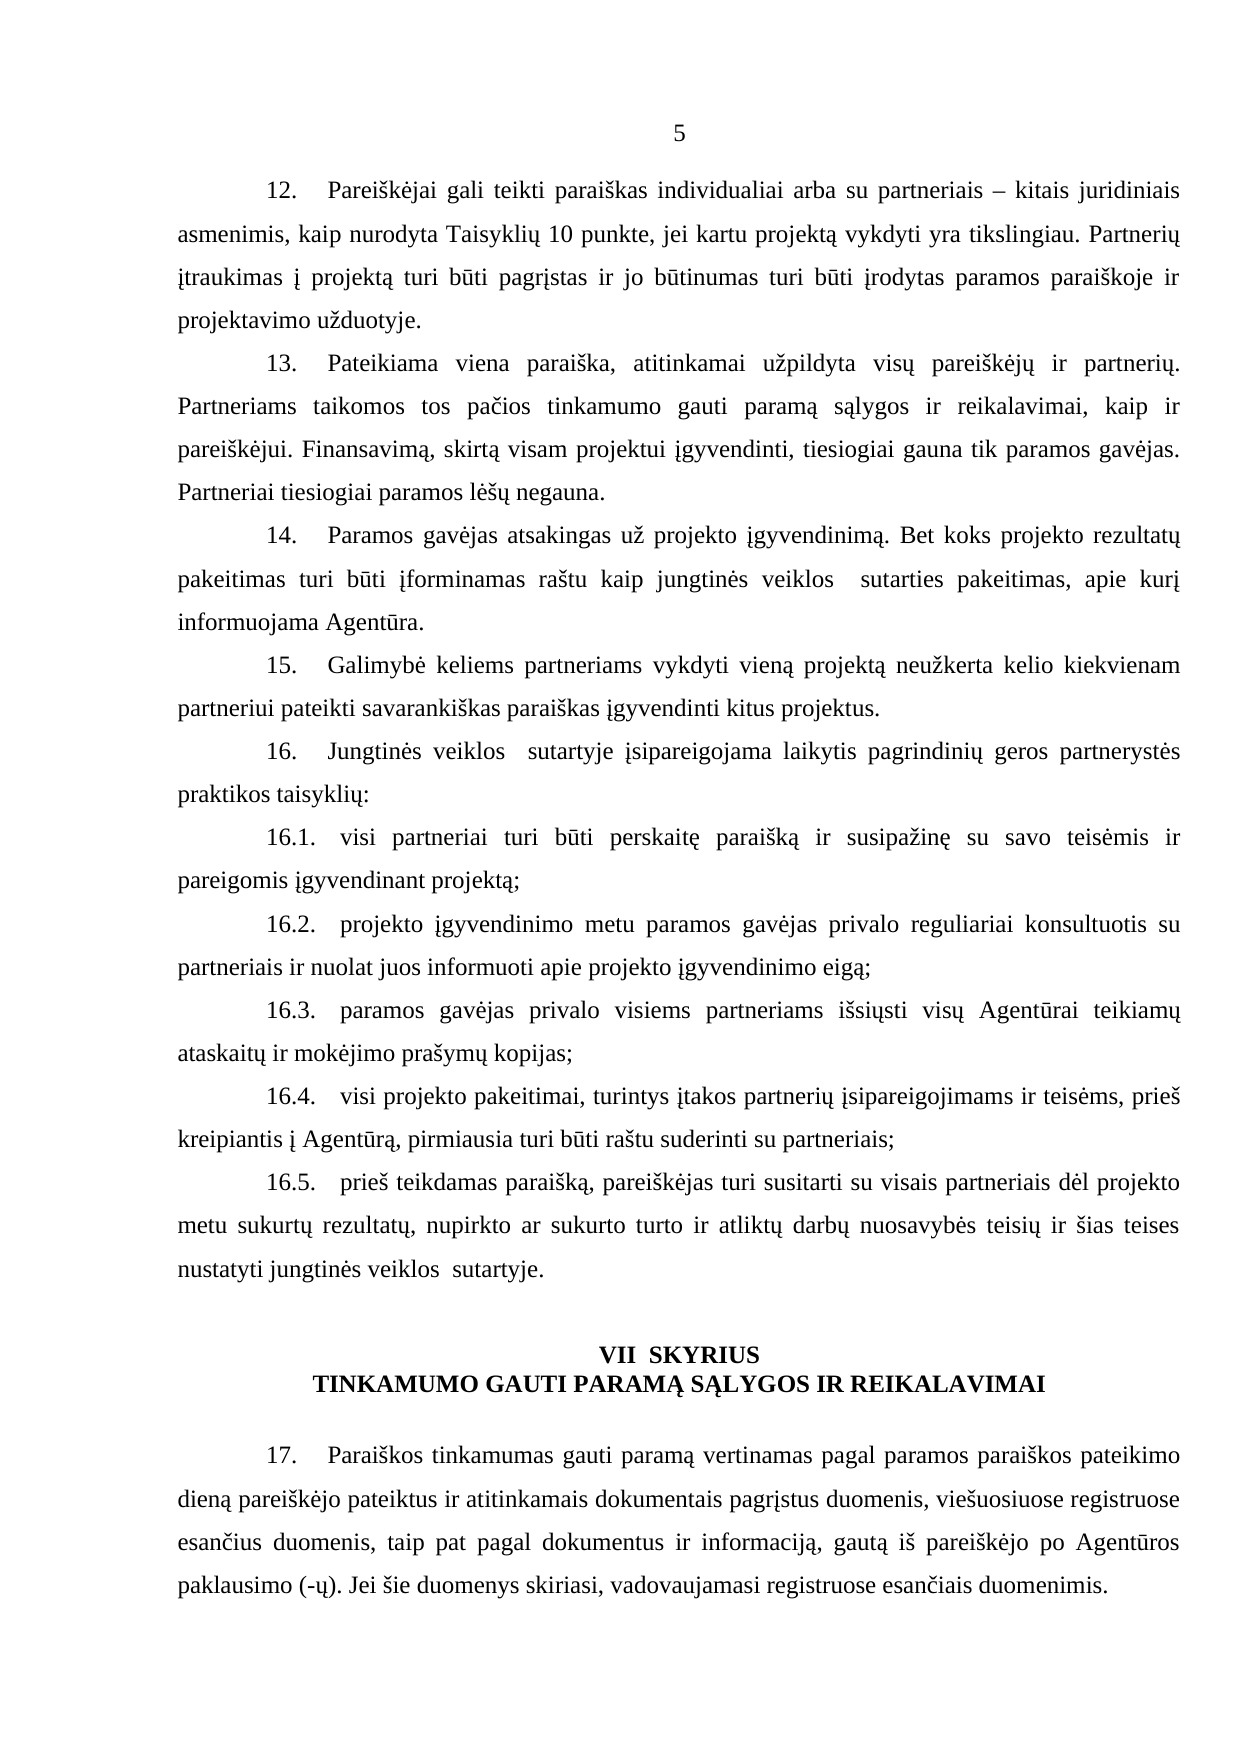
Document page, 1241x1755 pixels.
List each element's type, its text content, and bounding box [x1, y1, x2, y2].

text 16.2. projekto įgyvendinimo metu paramos gavėjas privalo reguliariai konsultuotis su partneriais ir nuolat juos informuoti apie projekto įgyvendinimo eigą; [177, 909, 1181, 981]
text 16.4. visi projekto pakeitimai, turintys įtakos partnerių įsipareigojimams ir teisėms, prieš kreipiantis į Agentūrą, pirmiausia turi būti raštu suderinti su partneriais; [177, 1081, 1181, 1153]
text 17. Paraiškos tinkamumas gauti paramą vertinamas pagal paramos paraiškos pateikimo dieną pareiškėjo pateiktus ir atitinkamais dokumentais pagrįstus duomenis, viešuosiuose registruose esančius duomenis, taip pat pagal dokumentus ir informaciją, gautą iš pareiškėjo po Agentūros paklausimo (-ų). Jei šie duomenys skiriasi, vadovaujamasi registruose esančiais duomenimis. [177, 1441, 1181, 1599]
text 16.3. paramos gavėjas privalo visiems partneriams išsiųsti visų Agentūrai teikiamų ataskaitų ir mokėjimo prašymų kopijas; [177, 995, 1181, 1067]
text 12. Pareiškėjai gali teikti paraiškas individualiai arba su partneriais – kitais juridiniais asmenimis, kaip nurodyta Taisyklių 10 punkte, jei kartu projektą vykdyti yra tikslingiau. Partnerių įtraukimas į projektą turi būti pagrįstas ir jo būtinumas turi būti įrodytas paramos paraiškoje ir projektavimo užduotyje. [177, 176, 1181, 334]
text 14. Paramos gavėjas atsakingas už projekto įgyvendinimą. Bet koks projekto rezultatų pakeitimas turi būti įforminamas raštu kaip jungtinės veiklos sutarties pakeitimas, apie kurį informuojama Agentūra. [177, 521, 1181, 636]
text 13. Pateikiama viena paraiška, atitinkamai užpildyta visų pareiškėjų ir partnerių. Partneriams taikomos tos pačios tinkamumo gauti paramą sąlygos ir reikalavimai, kaip ir pareiškėjui. Finansavimą, skirtą visam projektui įgyvendinti, tiesiogiai gauna tik paramos gavėjas. Partneriai tiesiogiai paramos lėšų negauna. [177, 348, 1181, 506]
text TINKAMUMO GAUTI PARAMĄ SĄLYGOS IR REIKALAVIMAI [177, 1369, 1181, 1397]
text 15. Galimybė keliems partneriams vykdyti vieną projektą neužkerta kelio kiekvienam partneriui pateikti savarankiškas paraiškas įgyvendinti kitus projektus. [177, 650, 1181, 722]
text 16.5. prieš teikdamas paraišką, pareiškėjas turi susitarti su visais partneriais dėl projekto metu sukurtų rezultatų, nupirkto ar sukurto turto ir atliktų darbų nuosavybės teisių ir šias teises nustatyti jungtinės veiklos sutartyje. [177, 1167, 1181, 1282]
text 16.1. visi partneriai turi būti perskaitę paraišką ir susipažinę su savo teisėmis ir pareigomis įgyvendinant projektą; [177, 822, 1181, 894]
text VII SKYRIUS [177, 1340, 1181, 1369]
text 16. Jungtinės veiklos sutartyje įsipareigojama laikytis pagrindinių geros partnerystės praktikos taisyklių: [177, 736, 1181, 808]
